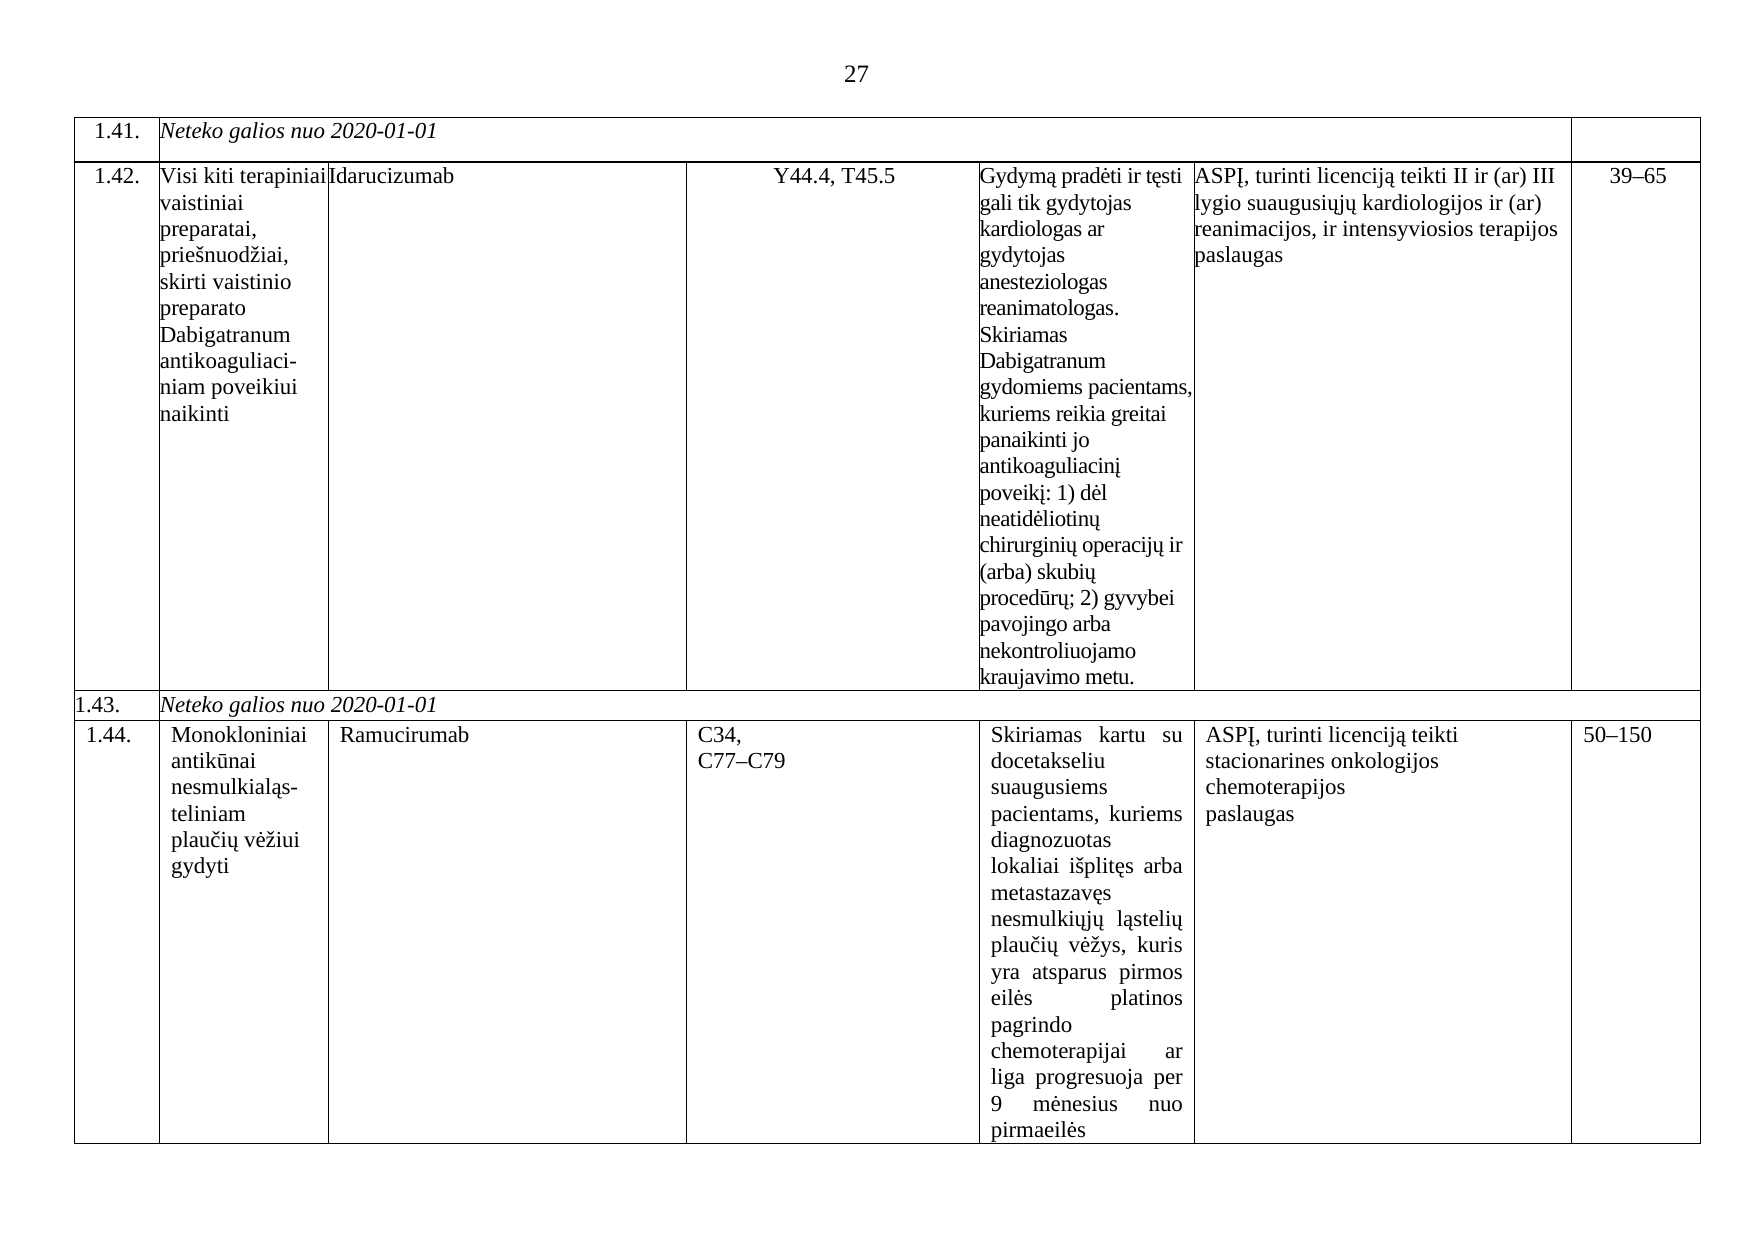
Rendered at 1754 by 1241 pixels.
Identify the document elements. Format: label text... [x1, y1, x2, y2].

table_cell Monokloniniai antikūnai nesmulkialąs-teliniam plaučių vėžiui gydyti [160, 721, 328, 1142]
table_cell Skiriamas kartu su docetakseliu suaugusiems pacientams, kuriems diagnozuotas lokaliai išplitęs arba metastazavęs nesmulkiųjų ląstelių plaučių vėžys, kuris yra atsparus pirmos eilės platinos pagrindo chemoterapijai ar liga progresuoja per 9 mėnesius nuo pirmaeilės [980, 721, 1194, 1142]
table_cell 1.44. [75, 721, 159, 1142]
table_cell 50–150 [1572, 721, 1700, 1142]
table_cell ASPĮ, turinti licenciją teikti stacionarines onkologijos chemoterapijos paslaugas [1195, 721, 1571, 1142]
table_cell 1.43. [75, 691, 159, 720]
table_cell 1.41. [75, 118, 159, 161]
table_cell 1.42. [75, 163, 159, 689]
table_cell Ramucirumab [329, 721, 686, 1142]
table_cell Y44.4, T45.5 [687, 163, 979, 689]
table_cell Neteko galios nuo 2020-01-01 [160, 118, 1571, 161]
table_cell ASPĮ, turinti licenciją teikti II ir (ar) III lygio suaugusiųjų kardiologijos ir (ar) reanimacijos, ir intensyviosios terapijos paslaugas [1195, 163, 1571, 689]
table_cell Visi kiti terapiniai vaistiniai preparatai, priešnuodžiai, skirti vaistinio preparato Dabigatranum antikoaguliaci-niam poveikiui naikinti [160, 163, 328, 689]
table_cell Idarucizumab [329, 163, 686, 689]
table_cell [1572, 118, 1700, 161]
table_cell 39–65 [1572, 163, 1700, 689]
table_cell Gydymą pradėti ir tęsti gali tik gydytojas kardiologas ar gydytojas anesteziologas reanimatologas. Skiriamas Dabigatranum gydomiems pacientams, kuriems reikia greitai panaikinti jo antikoaguliacinį poveikį: 1) dėl neatidėliotinų chirurginių operacijų ir (arba) skubių procedūrų; 2) gyvybei pavojingo arba nekontroliuojamo kraujavimo metu. [980, 163, 1194, 689]
table_cell C34, C77–C79 [687, 721, 979, 1142]
table_cell Neteko galios nuo 2020-01-01 [160, 691, 1700, 720]
